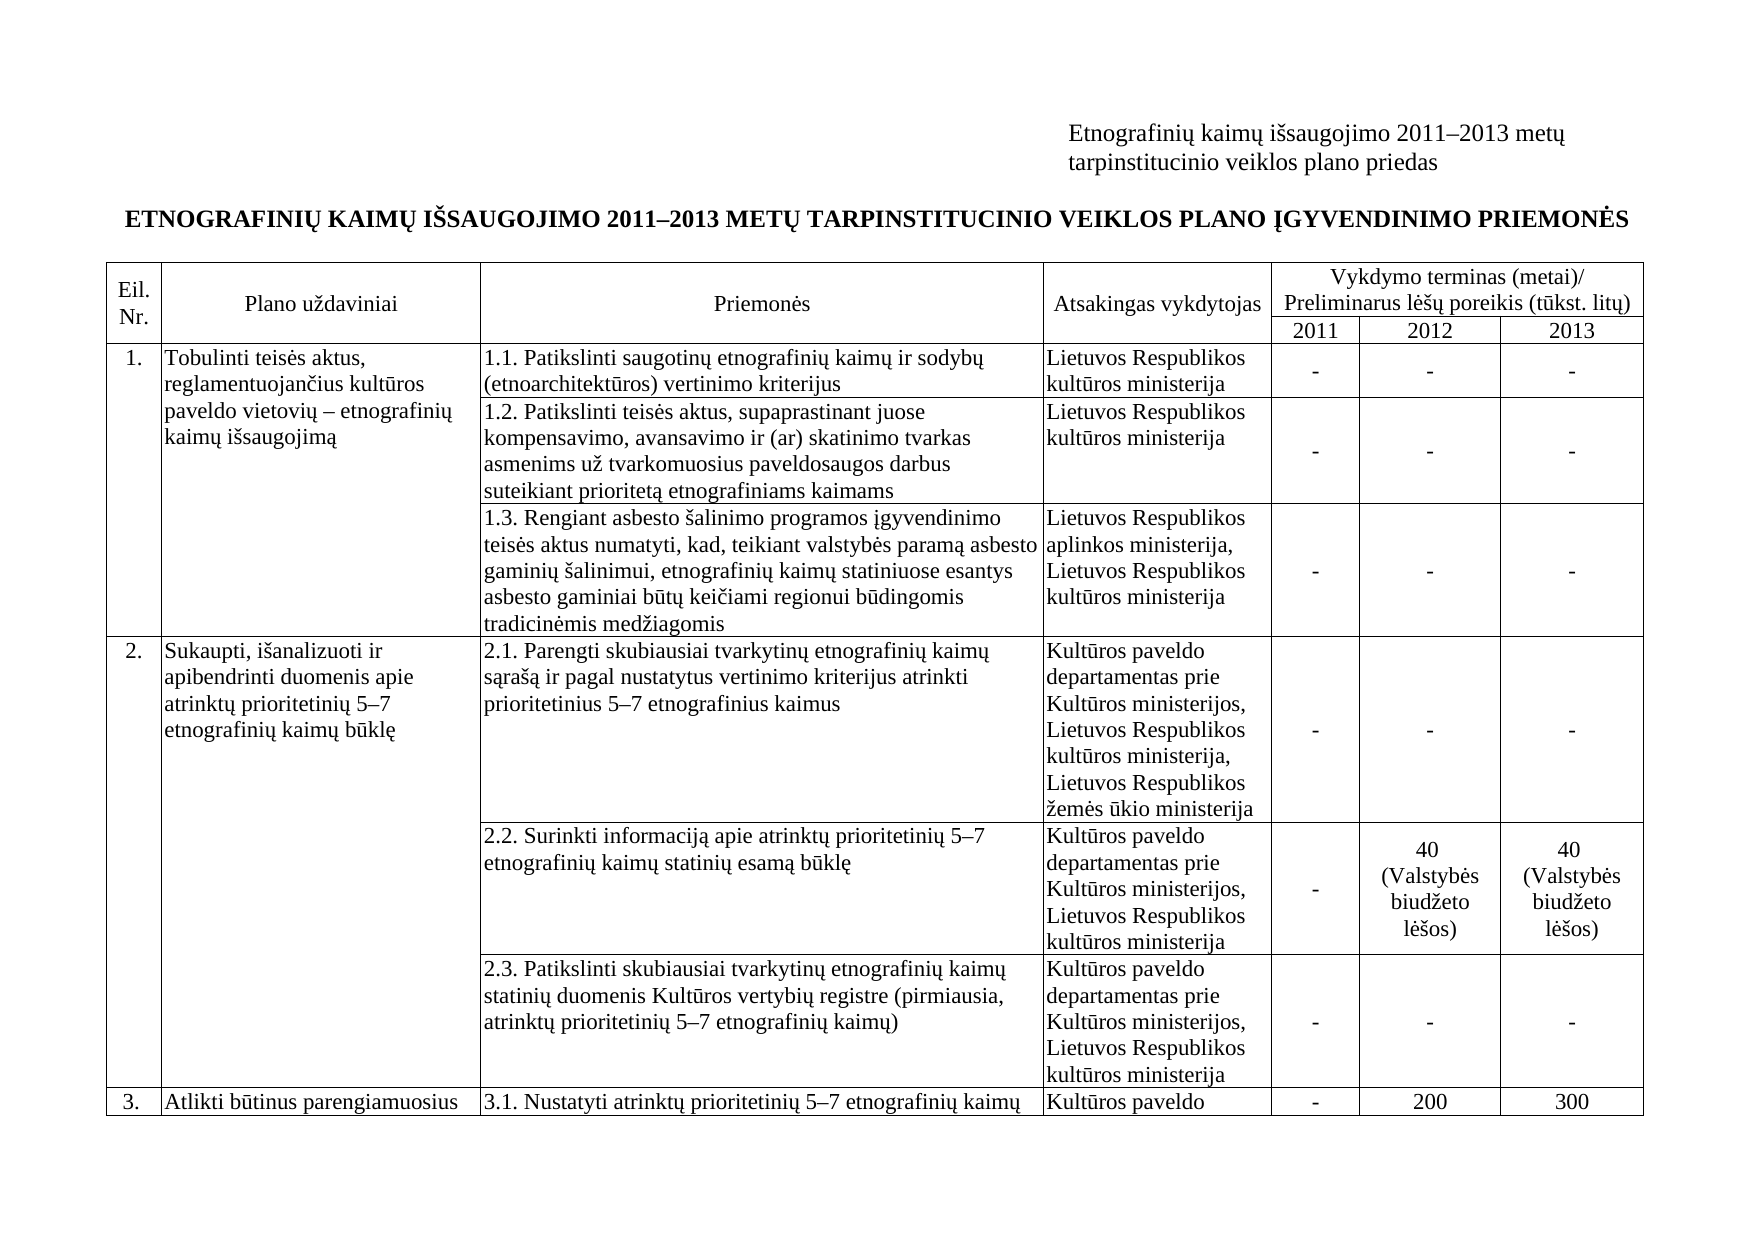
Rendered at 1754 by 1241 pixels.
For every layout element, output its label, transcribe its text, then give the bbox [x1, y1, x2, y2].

table_cell Kultūros paveldo [1044, 1088, 1271, 1114]
table_cell 40 (Valstybės biudžeto lėšos) [1501, 823, 1643, 954]
table_cell - [1272, 955, 1359, 1087]
table_cell Lietuvos Respublikos kultūros ministerija [1044, 398, 1271, 503]
table_cell Kultūros paveldo departamentas prie Kultūros ministerijos, Lietuvos Respublikos kultūros ministerija [1044, 823, 1271, 954]
table_cell - [1360, 955, 1500, 1087]
table_cell - [1501, 398, 1643, 503]
table_cell 3.1. Nustatyti atrinktų prioritetinių 5–7 etnografinių kaimų [481, 1088, 1043, 1114]
table_header Plano uždaviniai [162, 263, 480, 343]
table_cell - [1501, 344, 1643, 397]
table_cell Sukaupti, išanalizuoti ir apibendrinti duomenis apie atrinktų prioritetinių 5–7 etnografinių kaimų būklę [162, 637, 480, 1087]
table_header Priemonės [481, 263, 1043, 343]
table_cell - [1501, 955, 1643, 1087]
table_cell Lietuvos Respublikos kultūros ministerija [1044, 344, 1271, 397]
text tarpinstitucinio veiklos plano priedas [1068, 147, 1636, 176]
table_cell Lietuvos Respublikos aplinkos ministerija, Lietuvos Respublikos kultūros ministerija [1044, 504, 1271, 636]
table_cell Kultūros paveldo departamentas prie Kultūros ministerijos, Lietuvos Respublikos kultūros ministerija, Lietuvos Respublikos žemės ūkio ministerija [1044, 637, 1271, 822]
text etnografinių kaimų išSAUGOJIMO 2011–2013 metų TARPINSTITUCINIO VEIKLOS PLANO ĮGYVENDINIMO PRIEMONĖS [118, 204, 1636, 233]
table_cell 2.2. Surinkti informaciją apie atrinktų prioritetinių 5–7 etnografinių kaimų statinių esamą būklę [481, 823, 1043, 954]
table_cell - [1501, 504, 1643, 636]
table_cell Tobulinti teisės aktus, reglamentuojančius kultūros paveldo vietovių – etnografinių kaimų išsaugojimą [162, 344, 480, 636]
table_cell - [1272, 1088, 1359, 1114]
table_cell 2011 [1272, 317, 1359, 343]
table_cell 2.3. Patikslinti skubiausiai tvarkytinų etnografinių kaimų statinių duomenis Kultūros vertybių registre (pirmiausia, atrinktų prioritetinių 5–7 etnografinių kaimų) [481, 955, 1043, 1087]
table_header Atsakingas vykdytojas [1044, 263, 1271, 343]
table_cell - [1360, 344, 1500, 397]
table_cell - [1501, 637, 1643, 822]
table_header Eil. Nr. [107, 263, 161, 343]
table_cell 200 [1360, 1088, 1500, 1114]
table_cell - [1272, 823, 1359, 954]
table_cell 40 (Valstybės biudžeto lėšos) [1360, 823, 1500, 954]
table_cell 3. [107, 1088, 161, 1114]
table_cell 1. [107, 344, 161, 636]
table_cell - [1360, 398, 1500, 503]
table_cell 2013 [1501, 317, 1643, 343]
table_cell 2.1. Parengti skubiausiai tvarkytinų etnografinių kaimų sąrašą ir pagal nustatytus vertinimo kriterijus atrinkti prioritetinius 5–7 etnografinius kaimus [481, 637, 1043, 822]
table_cell - [1272, 637, 1359, 822]
table_header Vykdymo terminas (metai)/ Preliminarus lėšų poreikis (tūkst. litų) [1272, 263, 1643, 316]
table_cell - [1360, 504, 1500, 636]
table_cell 2. [107, 637, 161, 1087]
table_cell 1.2. Patikslinti teisės aktus, supaprastinant juose kompensavimo, avansavimo ir (ar) skatinimo tvarkas asmenims už tvarkomuosius paveldosaugos darbus suteikiant prioritetą etnografiniams kaimams [481, 398, 1043, 503]
table_cell - [1360, 637, 1500, 822]
table_cell 300 [1501, 1088, 1643, 1114]
table_cell Atlikti būtinus parengiamuosius [162, 1088, 480, 1114]
table_cell - [1272, 504, 1359, 636]
table_cell Kultūros paveldo departamentas prie Kultūros ministerijos, Lietuvos Respublikos kultūros ministerija [1044, 955, 1271, 1087]
table_cell 1.3. Rengiant asbesto šalinimo programos įgyvendinimo teisės aktus numatyti, kad, teikiant valstybės paramą asbesto gaminių šalinimui, etnografinių kaimų statiniuose esantys asbesto gaminiai būtų keičiami regionui būdingomis tradicinėmis medžiagomis [481, 504, 1043, 636]
table_cell - [1272, 398, 1359, 503]
table_cell 1.1. Patikslinti saugotinų etnografinių kaimų ir sodybų (etnoarchitektūros) vertinimo kriterijus [481, 344, 1043, 397]
table_cell - [1272, 344, 1359, 397]
table_cell 2012 [1360, 317, 1500, 343]
text Etnografinių kaimų išsaugojimo 2011–2013 metų [1068, 118, 1636, 147]
